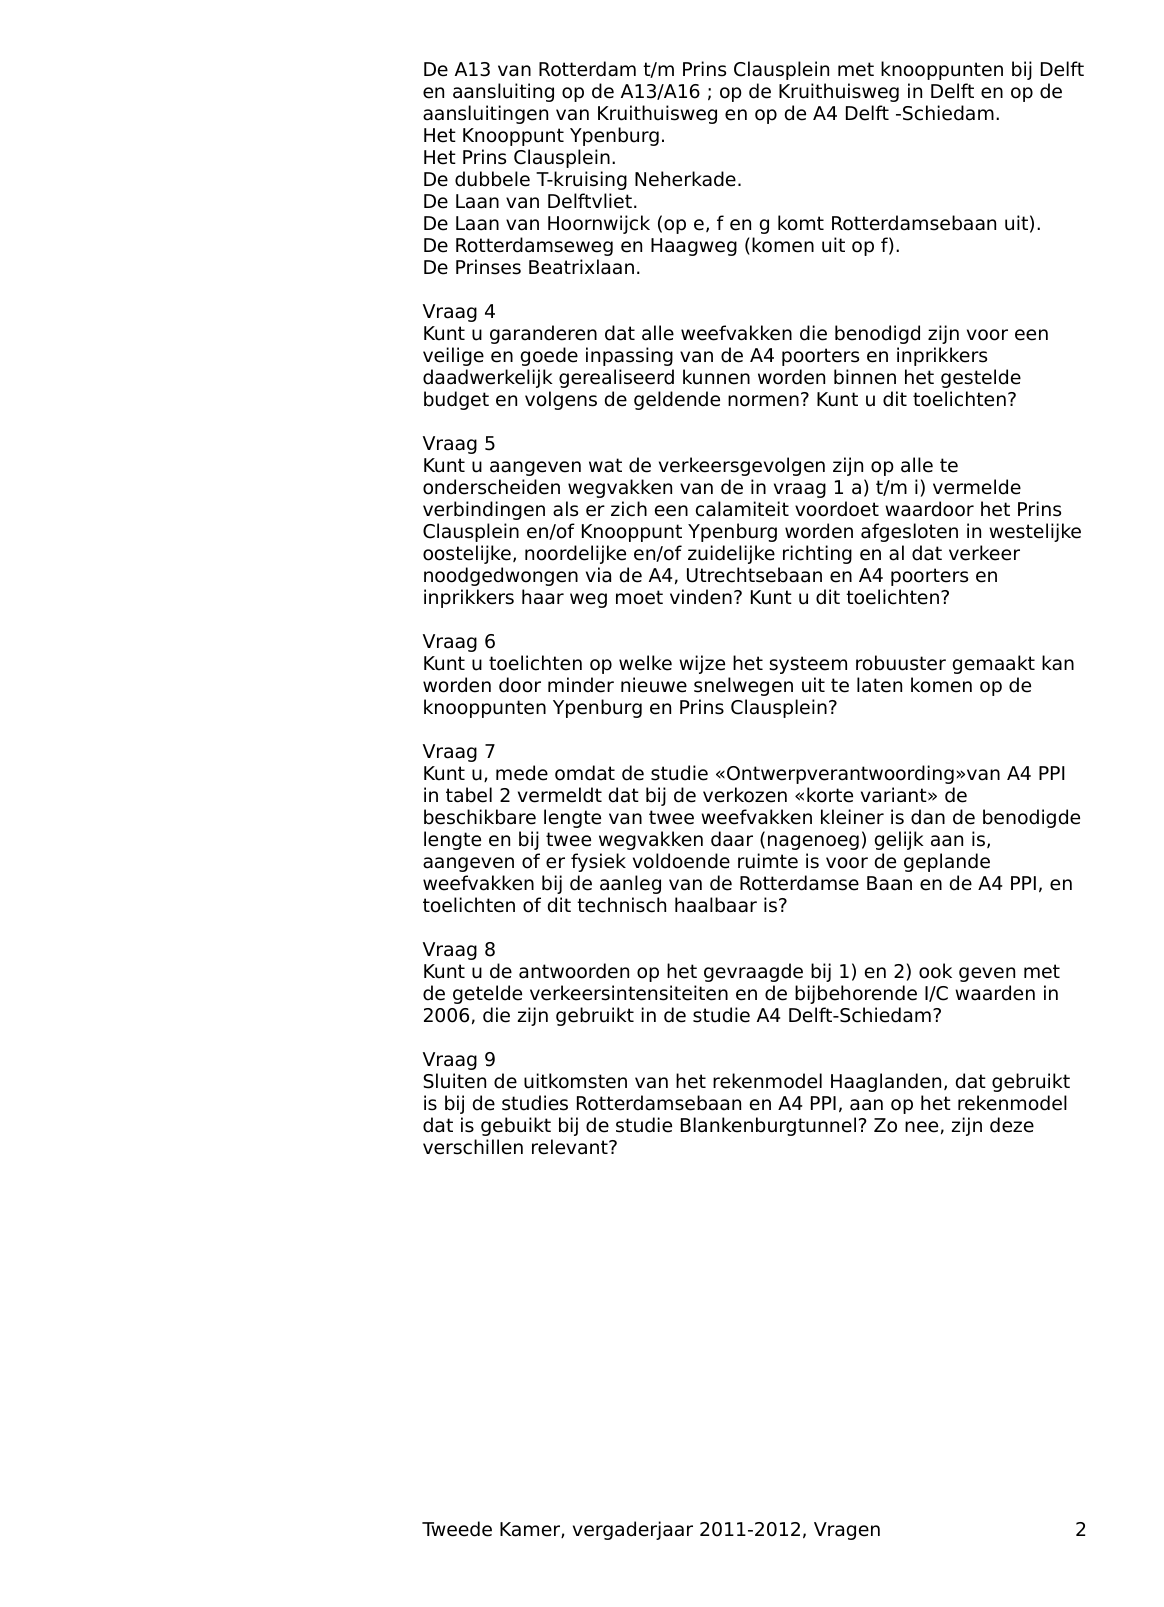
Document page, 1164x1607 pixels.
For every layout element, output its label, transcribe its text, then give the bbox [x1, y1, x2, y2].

text Kunt u toelichten op welke wijze het systeem robuuster gemaakt kan worden door minder nieuwe snelwegen uit te laten komen op de knooppunten Ypenburg en Prins Clausplein? [422, 653, 1087, 719]
text De Laan van Hoornwijck (op e, f en g komt Rotterdamsebaan uit). [422, 213, 1087, 235]
text Kunt u garanderen dat alle weefvakken die benodigd zijn voor een veilige en goede inpassing van de A4 poorters en inprikkers daadwerkelijk gerealiseerd kunnen worden binnen het gestelde budget en volgens de geldende normen? Kunt u dit toelichten? [422, 323, 1087, 411]
text Kunt u aangeven wat de verkeersgevolgen zijn op alle te onderscheiden wegvakken van de in vraag 1 a) t/m i) vermelde verbindingen als er zich een calamiteit voordoet waardoor het Prins Clausplein en/of Knooppunt Ypenburg worden afgesloten in westelijke oostelijke, noordelijke en/of zuidelijke richting en al dat verkeer noodgedwongen via de A4, Utrechtsebaan en A4 poorters en inprikkers haar weg moet vinden? Kunt u dit toelichten? [422, 455, 1087, 609]
text Vraag 8 [422, 939, 1087, 961]
text De dubbele T-kruising Neherkade. [422, 169, 1087, 191]
text Het Knooppunt Ypenburg. [422, 125, 1087, 147]
text Vraag 9 [422, 1049, 1087, 1071]
text Sluiten de uitkomsten van het rekenmodel Haaglanden, dat gebruikt is bij de studies Rotterdamsebaan en A4 PPI, aan op het rekenmodel dat is gebuikt bij de studie Blankenburgtunnel? Zo nee, zijn deze verschillen relevant? [422, 1071, 1087, 1159]
text Kunt u de antwoorden op het gevraagde bij 1) en 2) ook geven met de getelde verkeersintensiteiten en de bijbehorende I/C waarden in 2006, die zijn gebruikt in de studie A4 Delft-Schiedam? [422, 961, 1087, 1027]
text De Laan van Delftvliet. [422, 191, 1087, 213]
text Kunt u, mede omdat de studie «Ontwerpverantwoording»van A4 PPI in tabel 2 vermeldt dat bij de verkozen «korte variant» de beschikbare lengte van twee weefvakken kleiner is dan de benodigde lengte en bij twee wegvakken daar (nagenoeg) gelijk aan is, aangeven of er fysiek voldoende ruimte is voor de geplande weefvakken bij de aanleg van de Rotterdamse Baan en de A4 PPI, en toelichten of dit technisch haalbaar is? [422, 763, 1087, 917]
text De Rotterdamseweg en Haagweg (komen uit op f). [422, 235, 1087, 257]
text Vraag 7 [422, 741, 1087, 763]
text De A13 van Rotterdam t/m Prins Clausplein met knooppunten bij Delft en aansluiting op de A13/A16 ; op de Kruithuisweg in Delft en op de aansluitingen van Kruithuisweg en op de A4 Delft -Schiedam. [422, 59, 1087, 125]
text Vraag 5 [422, 433, 1087, 455]
text De Prinses Beatrixlaan. [422, 257, 1087, 279]
text Vraag 4 [422, 301, 1087, 323]
text Het Prins Clausplein. [422, 147, 1087, 169]
text Vraag 6 [422, 631, 1087, 653]
